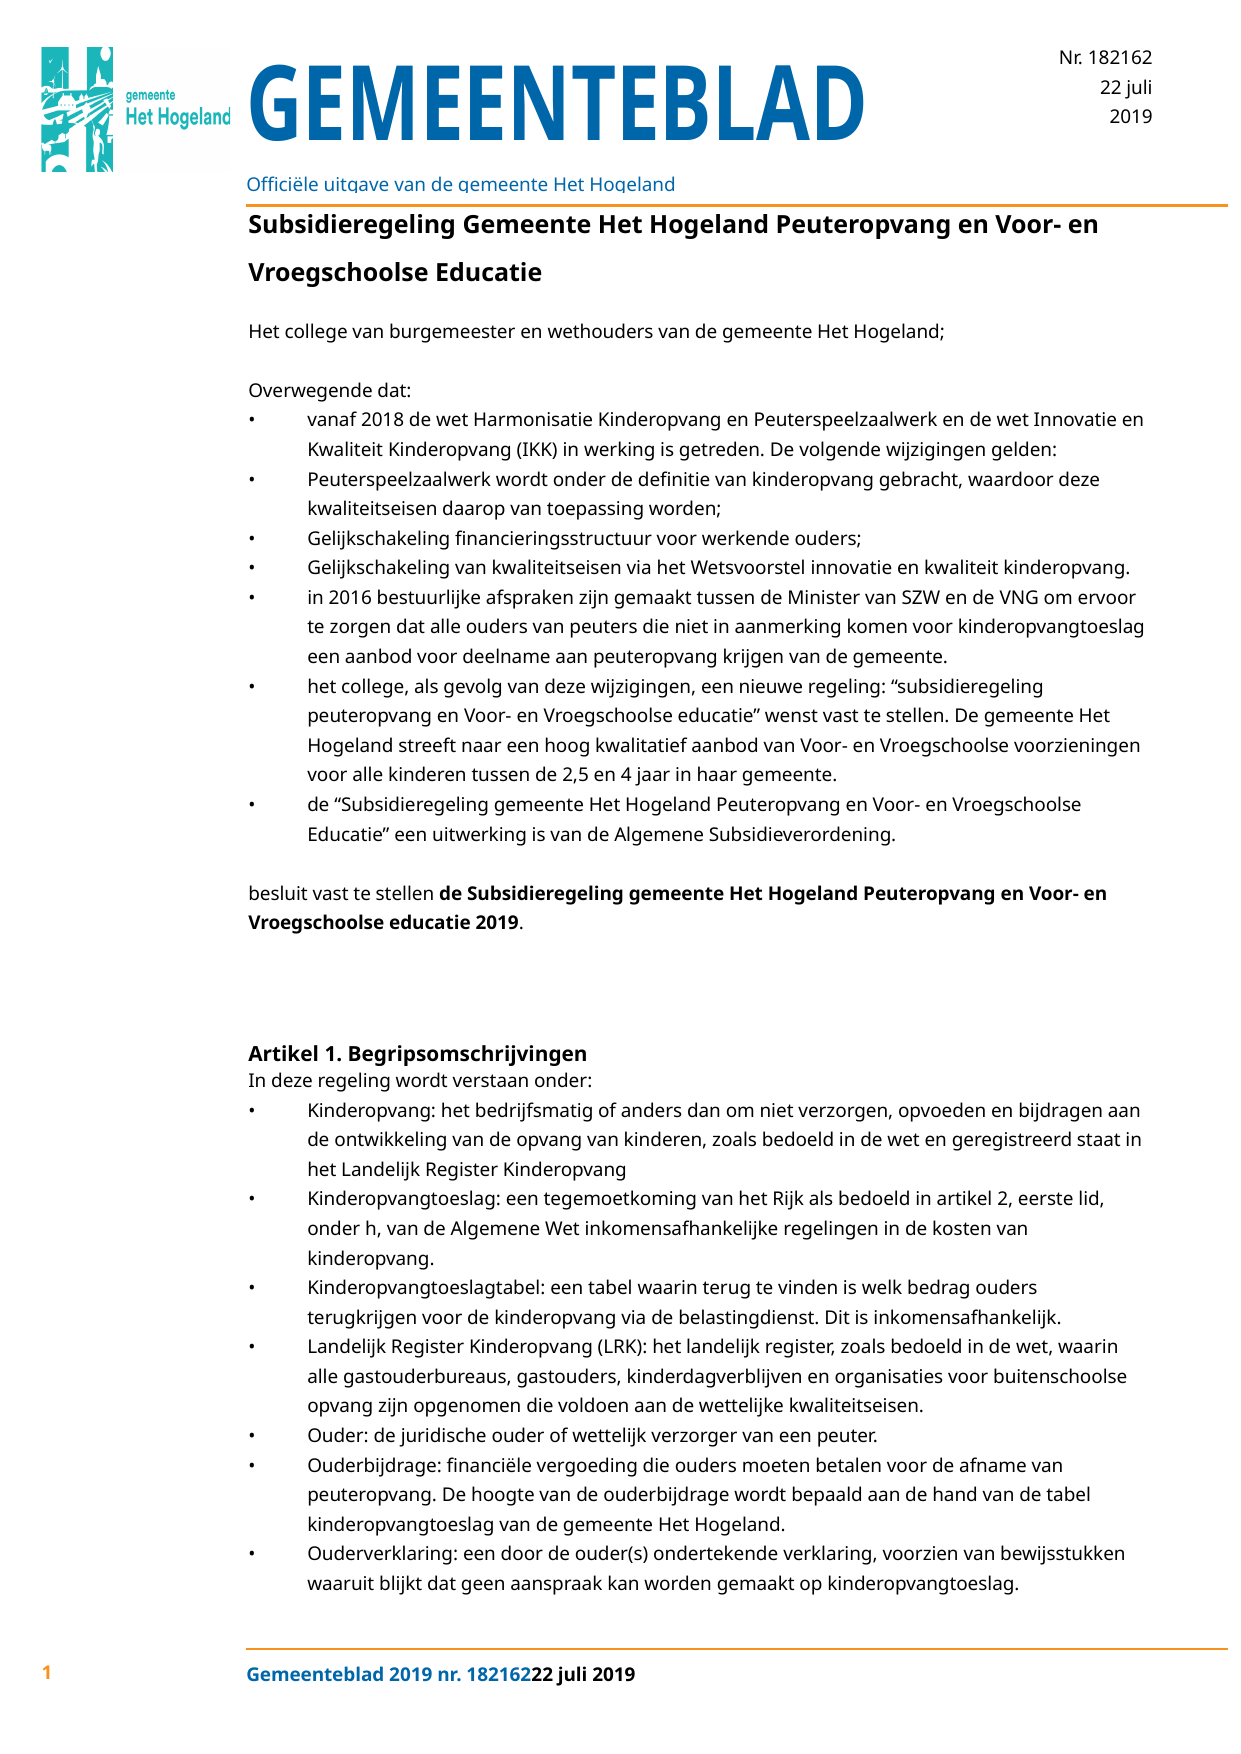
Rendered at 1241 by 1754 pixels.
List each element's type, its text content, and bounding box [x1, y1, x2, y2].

text besluit vast te stellen de Subsidieregeling gemeente Het Hogeland Peuteropvang en Voor- en Vroegschoolse educatie 2019. [248, 880, 1152, 935]
picture [41, 47, 231, 172]
text Het college van burgemeester en wethouders van de gemeente Het Hogeland; [248, 318, 1152, 344]
text Artikel 1. Begripsomschrijvingen [248, 1039, 1152, 1067]
text In deze regeling wordt verstaan onder: [248, 1067, 1152, 1093]
list Ouderbijdrage: financiële vergoeding die ouders moeten betalen voor de afname van peuteropvang. De hoogte van de ouderbijdrage wordt bepaald aan de hand van de tabel kinderopvangtoeslag van de gemeente Het Hogeland. [248, 1452, 1152, 1537]
list vanaf 2018 de wet Harmonisatie Kinderopvang en Peuterspeelzaalwerk en de wet Innovatie en Kwaliteit Kinderopvang (IKK) in werking is getreden. De volgende wijzigingen gelden: [248, 407, 1152, 462]
list Gelijkschakeling financieringsstructuur voor werkende ouders; [248, 525, 1152, 551]
list Landelijk Register Kinderopvang (LRK): het landelijk register, zoals bedoeld in de wet, waarin alle gastouderbureaus, gastouders, kinderdagverblijven en organisaties voor buitenschoolse opvang zijn opgenomen die voldoen aan de wettelijke kwaliteitseisen. [248, 1333, 1152, 1418]
list Peuterspeelzaalwerk wordt onder de definitie van kinderopvang gebracht, waardoor deze kwaliteitseisen daarop van toepassing worden; [248, 466, 1152, 521]
list Kinderopvangtoeslagtabel: een tabel waarin terug te vinden is welk bedrag ouders terugkrijgen voor de kinderopvang via de belastingdienst. Dit is inkomensafhankelijk. [248, 1274, 1152, 1330]
list Kinderopvang: het bedrijfsmatig of anders dan om niet verzorgen, opvoeden en bijdragen aan de ontwikkeling van de opvang van kinderen, zoals bedoeld in de wet en geregistreerd staat in het Landelijk Register Kinderopvang [248, 1097, 1152, 1182]
list Kinderopvangtoeslag: een tegemoetkoming van het Rijk als bedoeld in artikel 2, eerste lid, onder h, van de Algemene Wet inkomensafhankelijke regelingen in de kosten van kinderopvang. [248, 1186, 1152, 1271]
list het college, als gevolg van deze wijzigingen, een nieuwe regeling: “subsidieregeling peuteropvang en Voor- en Vroegschoolse educatie” wenst vast te stellen. De gemeente Het Hogeland streeft naar een hoog kwalitatief aanbod van Voor- en Vroegschoolse voorzieningen voor alle kinderen tussen de 2,5 en 4 jaar in haar gemeente. [248, 673, 1152, 787]
text Subsidieregeling Gemeente Het Hogeland Peuteropvang en Voor- en Vroegschoolse Educatie [248, 207, 1152, 288]
list Gelijkschakeling van kwaliteitseisen via het Wetsvoorstel innovatie en kwaliteit kinderopvang. [248, 554, 1152, 580]
list in 2016 bestuurlijke afspraken zijn gemaakt tussen de Minister van SZW en de VNG om ervoor te zorgen dat alle ouders van peuters die niet in aanmerking komen voor kinderopvangtoeslag een aanbod voor deelname aan peuteropvang krijgen van de gemeente. [248, 584, 1152, 669]
list Ouderverklaring: een door de ouder(s) ondertekende verklaring, voorzien van bewijsstukken waaruit blijkt dat geen aanspraak kan worden gemaakt op kinderopvangtoeslag. [248, 1541, 1152, 1596]
list Ouder: de juridische ouder of wettelijk verzorger van een peuter. [248, 1422, 1152, 1448]
list de “Subsidieregeling gemeente Het Hogeland Peuteropvang en Voor- en Vroegschoolse Educatie” een uitwerking is van de Algemene Subsidieverordening. [248, 791, 1152, 847]
text Overwegende dat: [248, 377, 1152, 403]
